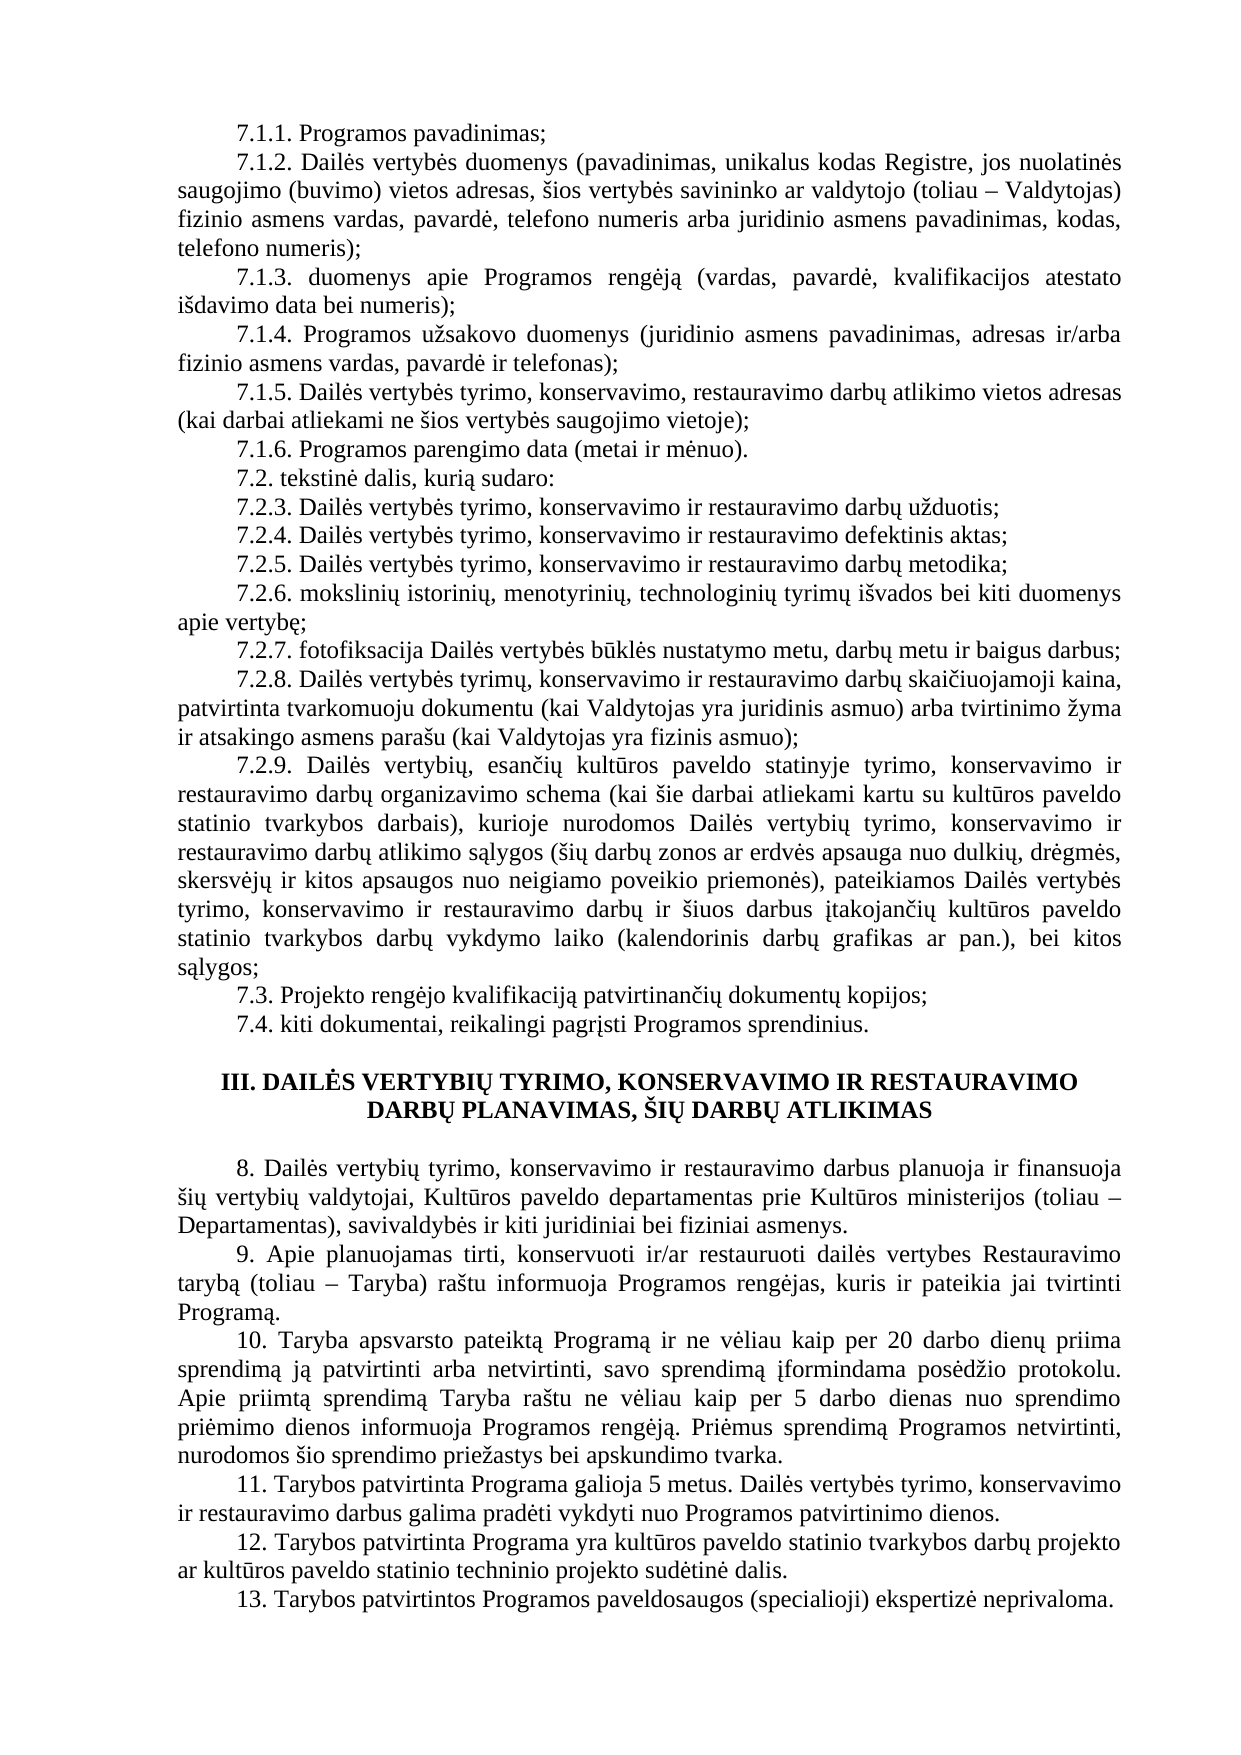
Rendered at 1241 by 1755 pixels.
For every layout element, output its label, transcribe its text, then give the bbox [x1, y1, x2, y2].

text 7.4. kiti dokumentai, reikalingi pagrįsti Programos sprendinius. [177, 1009, 1122, 1038]
text 7.2.7. fotofiksacija Dailės vertybės būklės nustatymo metu, darbų metu ir baigus darbus; [177, 636, 1122, 664]
text 7.2.5. Dailės vertybės tyrimo, konservavimo ir restauravimo darbų metodika; [177, 549, 1122, 578]
text 7.2.6. mokslinių istorinių, menotyrinių, technologinių tyrimų išvados bei kiti duomenys apie vertybę; [177, 578, 1122, 636]
text 7.1.2. Dailės vertybės duomenys (pavadinimas, unikalus kodas Registre, jos nuolatinės saugojimo (buvimo) vietos adresas, šios vertybės savininko ar valdytojo (toliau – Valdytojas) fizinio asmens vardas, pavardė, telefono numeris arba juridinio asmens pavadinimas, kodas, telefono numeris); [177, 147, 1122, 262]
text 7.1.5. Dailės vertybės tyrimo, konservavimo, restauravimo darbų atlikimo vietos adresas (kai darbai atliekami ne šios vertybės saugojimo vietoje); [177, 377, 1122, 434]
text 7.1.4. Programos užsakovo duomenys (juridinio asmens pavadinimas, adresas ir/arba fizinio asmens vardas, pavardė ir telefonas); [177, 319, 1122, 377]
text 7.2.4. Dailės vertybės tyrimo, konservavimo ir restauravimo defektinis aktas; [177, 521, 1122, 549]
text 7.1.3. duomenys apie Programos rengėją (vardas, pavardė, kvalifikacijos atestato išdavimo data bei numeris); [177, 262, 1122, 319]
text 7.2. tekstinė dalis, kurią sudaro: [177, 463, 1122, 492]
text 8. Dailės vertybių tyrimo, konservavimo ir restauravimo darbus planuoja ir finansuoja šių vertybių valdytojai, Kultūros paveldo departamentas prie Kultūros ministerijos (toliau –Departamentas), savivaldybės ir kiti juridiniai bei fiziniai asmenys. [177, 1153, 1122, 1239]
text 11. Tarybos patvirtinta Programa galioja 5 metus. Dailės vertybės tyrimo, konservavimo ir restauravimo darbus galima pradėti vykdyti nuo Programos patvirtinimo dienos. [177, 1469, 1122, 1527]
text 9. Apie planuojamas tirti, konservuoti ir/ar restauruoti dailės vertybes Restauravimo tarybą (toliau – Taryba) raštu informuoja Programos rengėjas, kuris ir pateikia jai tvirtinti Programą. [177, 1239, 1122, 1326]
text 7.2.3. Dailės vertybės tyrimo, konservavimo ir restauravimo darbų užduotis; [177, 492, 1122, 521]
text 13. Tarybos patvirtintos Programos paveldosaugos (specialioji) ekspertizė neprivaloma. [177, 1584, 1122, 1613]
text 7.2.9. Dailės vertybių, esančių kultūros paveldo statinyje tyrimo, konservavimo ir restauravimo darbų organizavimo schema (kai šie darbai atliekami kartu su kultūros paveldo statinio tvarkybos darbais), kurioje nurodomos Dailės vertybių tyrimo, konservavimo ir restauravimo darbų atlikimo sąlygos (šių darbų zonos ar erdvės apsauga nuo dulkių, drėgmės, skersvėjų ir kitos apsaugos nuo neigiamo poveikio priemonės), pateikiamos Dailės vertybės tyrimo, konservavimo ir restauravimo darbų ir šiuos darbus įtakojančių kultūros paveldo statinio tvarkybos darbų vykdymo laiko (kalendorinis darbų grafikas ar pan.), bei kitos sąlygos; [177, 751, 1122, 981]
text 7.2.8. Dailės vertybės tyrimų, konservavimo ir restauravimo darbų skaičiuojamoji kaina, patvirtinta tvarkomuoju dokumentu (kai Valdytojas yra juridinis asmuo) arba tvirtinimo žyma ir atsakingo asmens parašu (kai Valdytojas yra fizinis asmuo); [177, 664, 1122, 751]
text 7.1.1. Programos pavadinimas; [177, 118, 1122, 147]
text 7.3. Projekto rengėjo kvalifikaciją patvirtinančių dokumentų kopijos; [177, 981, 1122, 1009]
text 10. Taryba apsvarsto pateiktą Programą ir ne vėliau kaip per 20 darbo dienų priima sprendimą ją patvirtinti arba netvirtinti, savo sprendimą įformindama posėdžio protokolu. Apie priimtą sprendimą Taryba raštu ne vėliau kaip per 5 darbo dienas nuo sprendimo priėmimo dienos informuoja Programos rengėją. Priėmus sprendimą Programos netvirtinti, nurodomos šio sprendimo priežastys bei apskundimo tvarka. [177, 1326, 1122, 1469]
text 7.1.6. Programos parengimo data (metai ir mėnuo). [177, 434, 1122, 463]
text 12. Tarybos patvirtinta Programa yra kultūros paveldo statinio tvarkybos darbų projekto ar kultūros paveldo statinio techninio projekto sudėtinė dalis. [177, 1527, 1122, 1584]
text III. DAILĖS VERTYBIŲ TYRIMO, KONSERVAVIMO IR RESTAURAVIMO DARBŲ PLANAVIMAS, ŠIŲ DARBŲ ATLIKIMAS [177, 1067, 1122, 1124]
